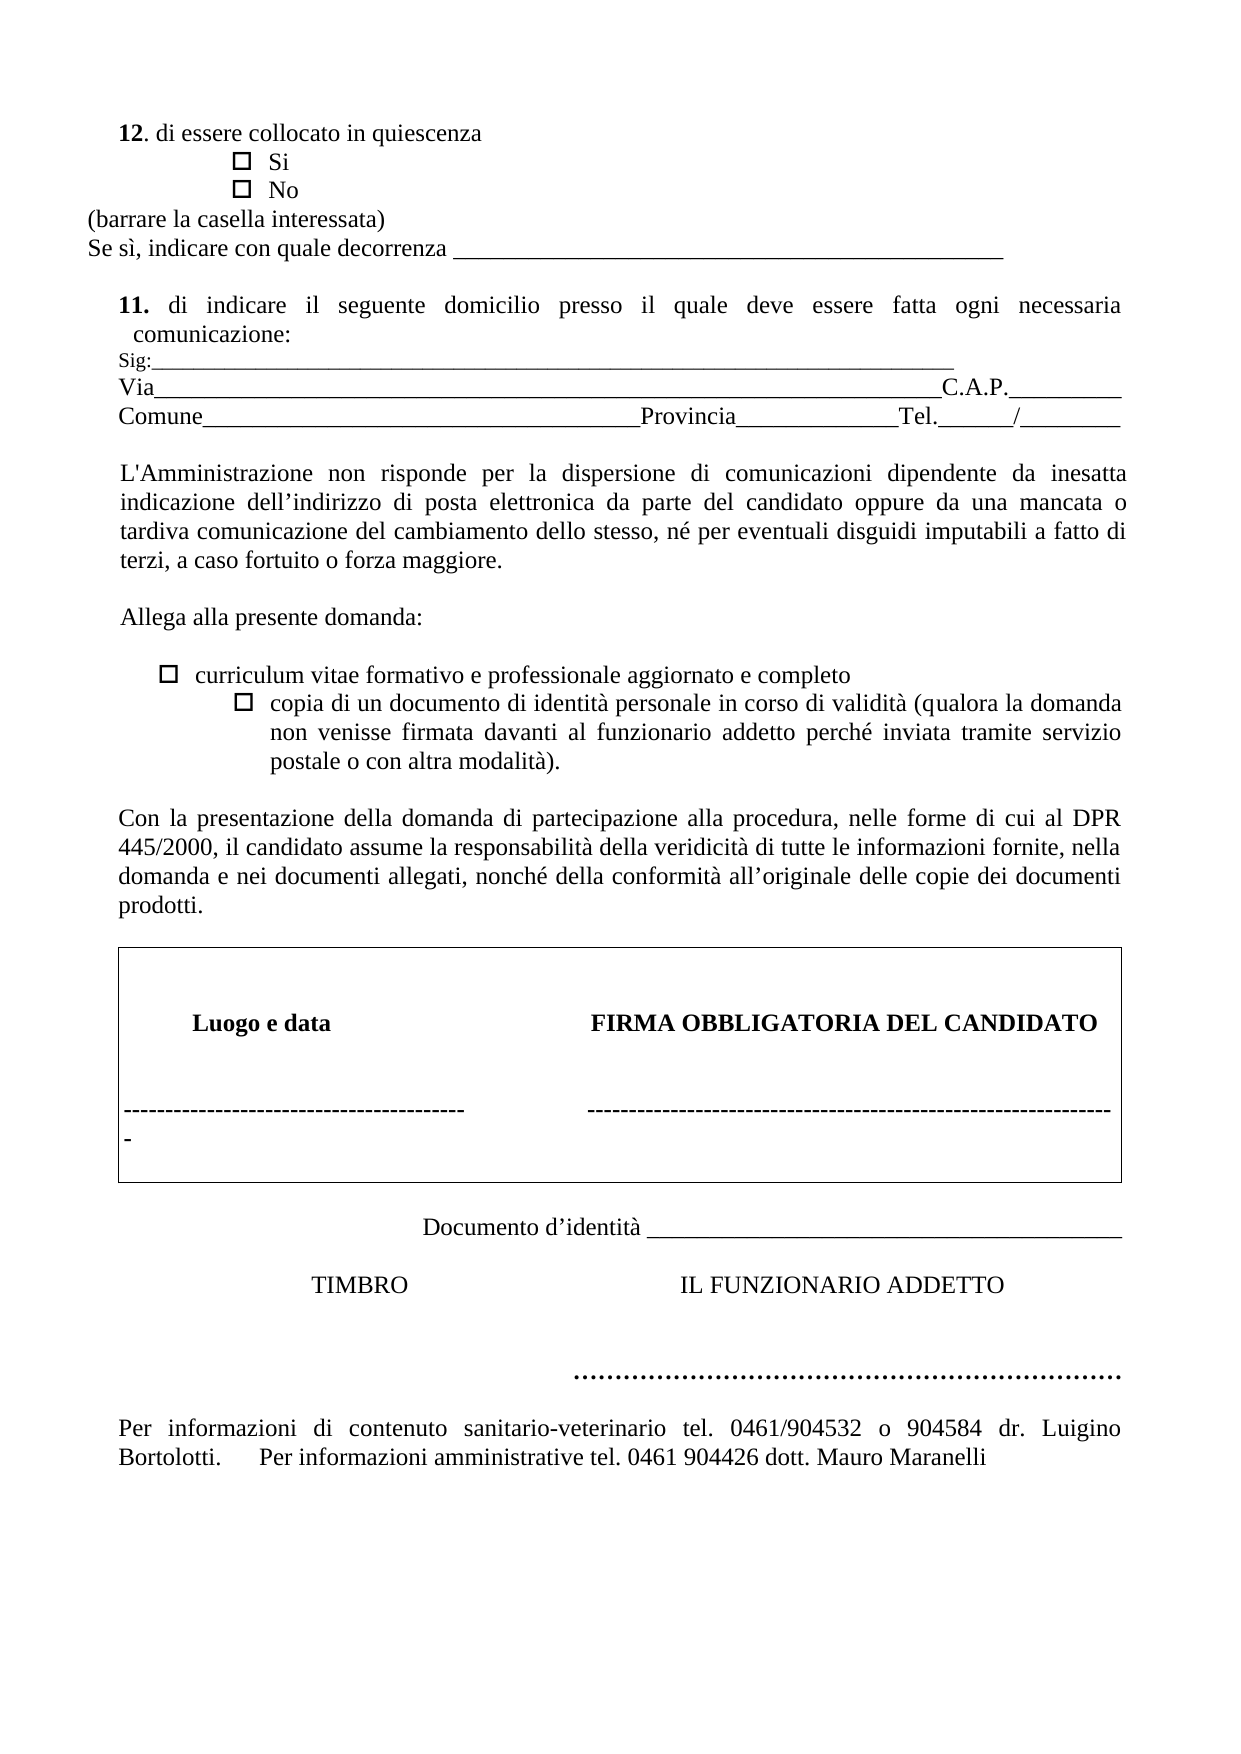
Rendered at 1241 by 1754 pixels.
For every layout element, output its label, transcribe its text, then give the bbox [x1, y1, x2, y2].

text 12. di essere collocato in quiescenza [118, 118, 1122, 147]
text (barrare la casella interessata) [87, 204, 1122, 233]
list curriculum vitae formativo e professionale aggiornato e completo [157, 660, 1128, 688]
text Se sì, indicare con quale decorrenza ____________________________________________ [87, 233, 1122, 262]
list copia di un documento di identità personale in corso di validità (qualora la domanda non venisse firmata davanti al funzionario addetto perché inviata tramite servizio postale o con altra modalità). [232, 688, 1122, 775]
text Comune___________________________________Provincia_____________Tel.______/________ [118, 401, 1122, 430]
text Documento d’identità ______________________________________ [118, 1212, 1122, 1241]
text L'Amministrazione non risponde per la dispersione di comunicazioni dipendente da inesatta indicazione dell’indirizzo di posta elettronica da parte del candidato oppure da una mancata o tardiva comunicazione del cambiamento dello stesso, né per eventuali disguidi imputabili a fatto di terzi, a caso fortuito o forza maggiore. [120, 458, 1128, 573]
text ----------------------------------------- ---------------------------------------------------------------- [119, 1091, 1121, 1152]
text Via_______________________________________________________________C.A.P._________ [118, 372, 1122, 401]
text Per informazioni di contenuto sanitario-veterinario tel. 0461/904532 o 904584 dr. Luigino Bortolotti. Per informazioni amministrative tel. 0461 904426 dott. Mauro Maranelli [118, 1413, 1122, 1471]
text Con la presentazione della domanda di partecipazione alla procedura, nelle forme di cui al DPR 445/2000, il candidato assume la responsabilità della veridicità di tutte le informazioni fornite, nella domanda e nei documenti allegati, nonché della conformità all’originale delle copie dei documenti prodotti. [118, 803, 1122, 918]
text TIMBRO IL FUNZIONARIO ADDETTO [118, 1270, 1122, 1298]
text 11. di indicare il seguente domicilio presso il quale deve essere fatta ogni necessaria comunicazione: [118, 291, 1122, 348]
text Allega alla presente domanda: [120, 602, 1128, 631]
list No [231, 176, 1122, 204]
text Luogo e data FIRMA OBBLIGATORIA DEL CANDIDATO [119, 1005, 1121, 1037]
text Sig:_____________________________________________________________________________ [118, 348, 1122, 372]
text ………………………………………………………… [118, 1356, 1122, 1385]
list Si [231, 147, 1122, 176]
